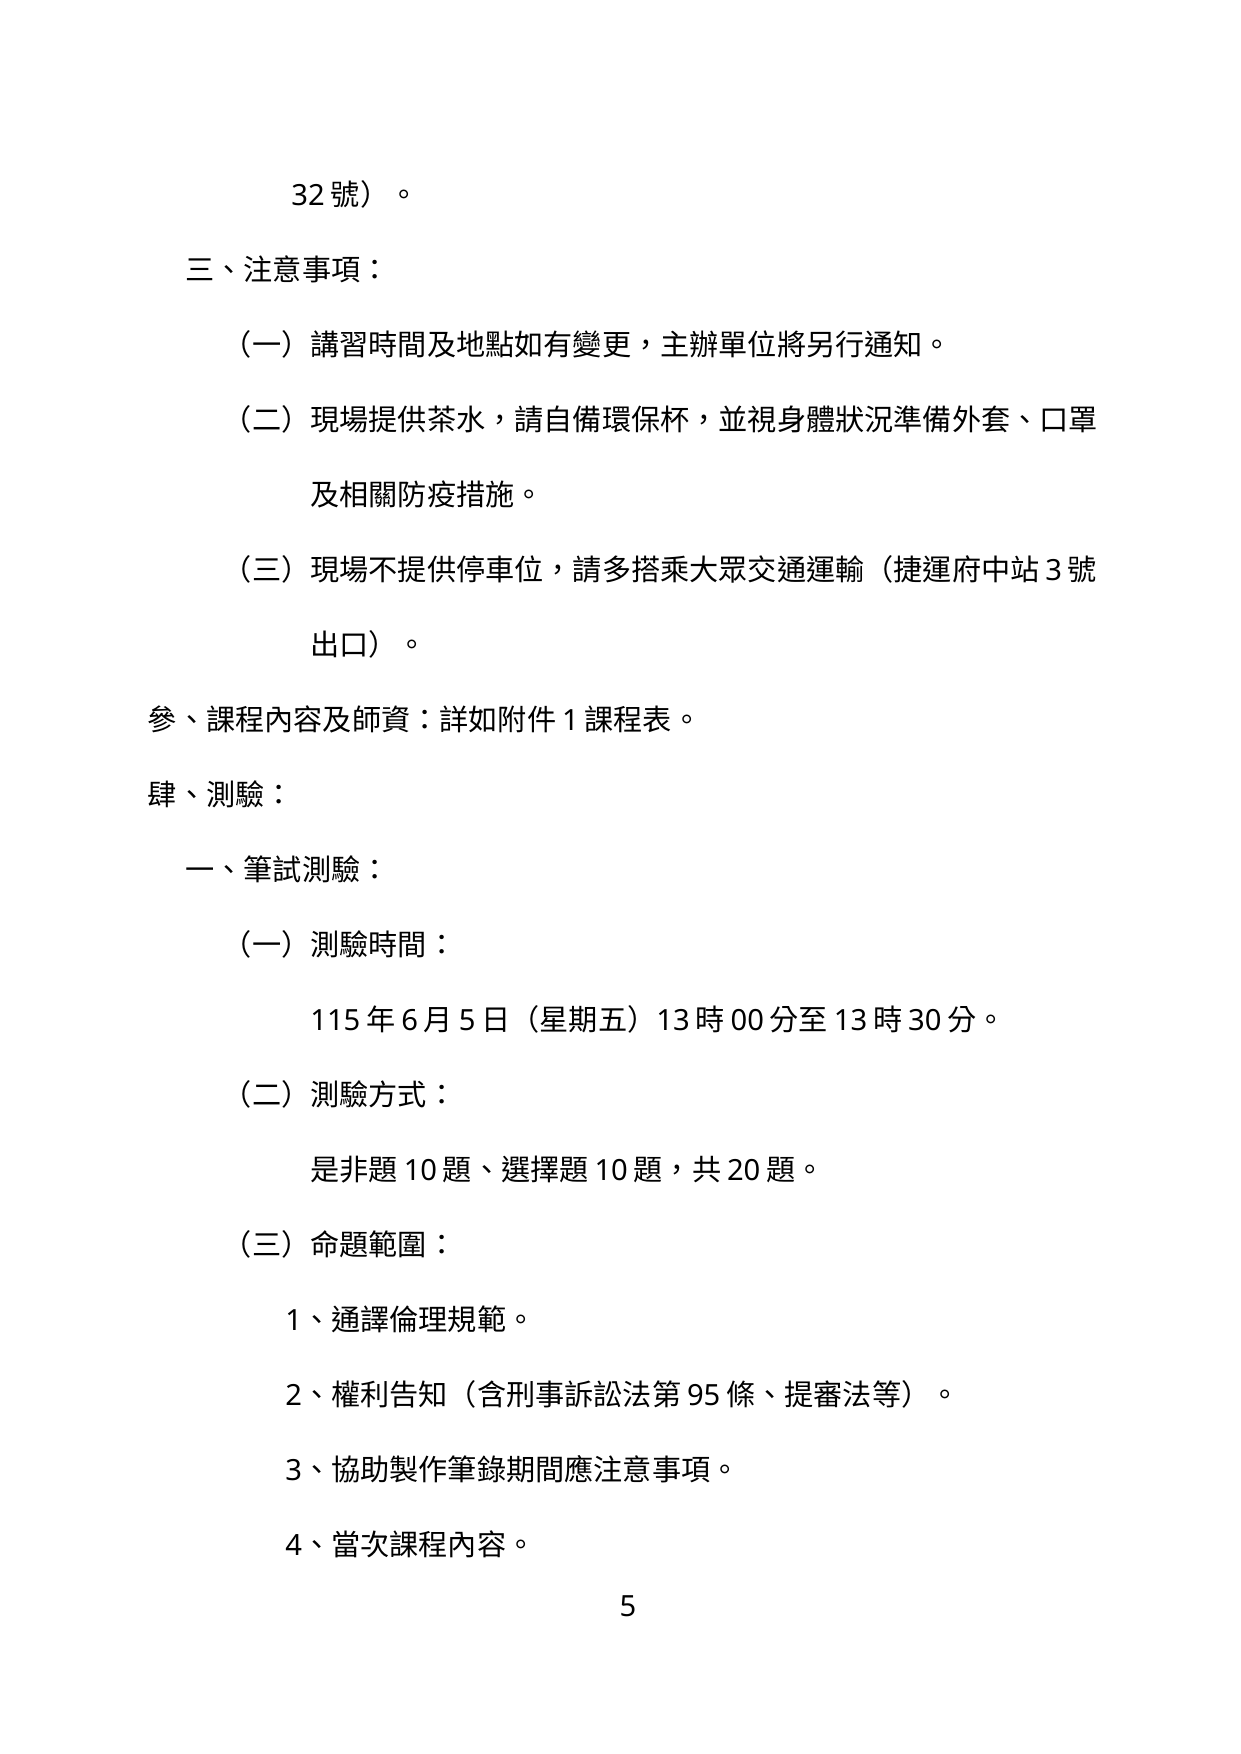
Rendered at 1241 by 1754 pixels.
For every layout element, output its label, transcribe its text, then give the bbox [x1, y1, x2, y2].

subtitle 32號）。 [185, 155, 1122, 230]
text 1、通譯倫理規範。 [285, 1280, 1107, 1355]
subtitle （二）現場提供茶水，請自備環保杯，並視身體狀況準備外套、口罩及相關防疫措施。 [223, 380, 1107, 530]
text 是非題10題、選擇題10題，共20題。 [310, 1130, 1107, 1205]
text 3、協助製作筆錄期間應注意事項。 4、當次課程內容。 [285, 1430, 1107, 1580]
subtitle （二）測驗方式： [223, 1055, 1107, 1130]
subtitle 一、筆試測驗： [185, 830, 1107, 905]
subtitle （一）測驗時間： [223, 905, 1107, 980]
subtitle 三、注意事項： [185, 230, 1107, 305]
text 2、權利告知（含刑事訴訟法第95條、提審法等）。 [285, 1355, 1107, 1430]
subtitle （三）現場不提供停車位，請多搭乘大眾交通運輸（捷運府中站3號出口）。 [223, 530, 1107, 680]
text 115年6月5日（星期五）13時00分至13時30分。 [310, 980, 1107, 1055]
subtitle （一）講習時間及地點如有變更，主辦單位將另行通知。 [223, 305, 1107, 380]
subtitle 參、課程內容及師資：詳如附件1課程表。 [148, 680, 1107, 755]
subtitle 肆、測驗： [148, 755, 1107, 830]
subtitle （三）命題範圍： [223, 1205, 1107, 1280]
